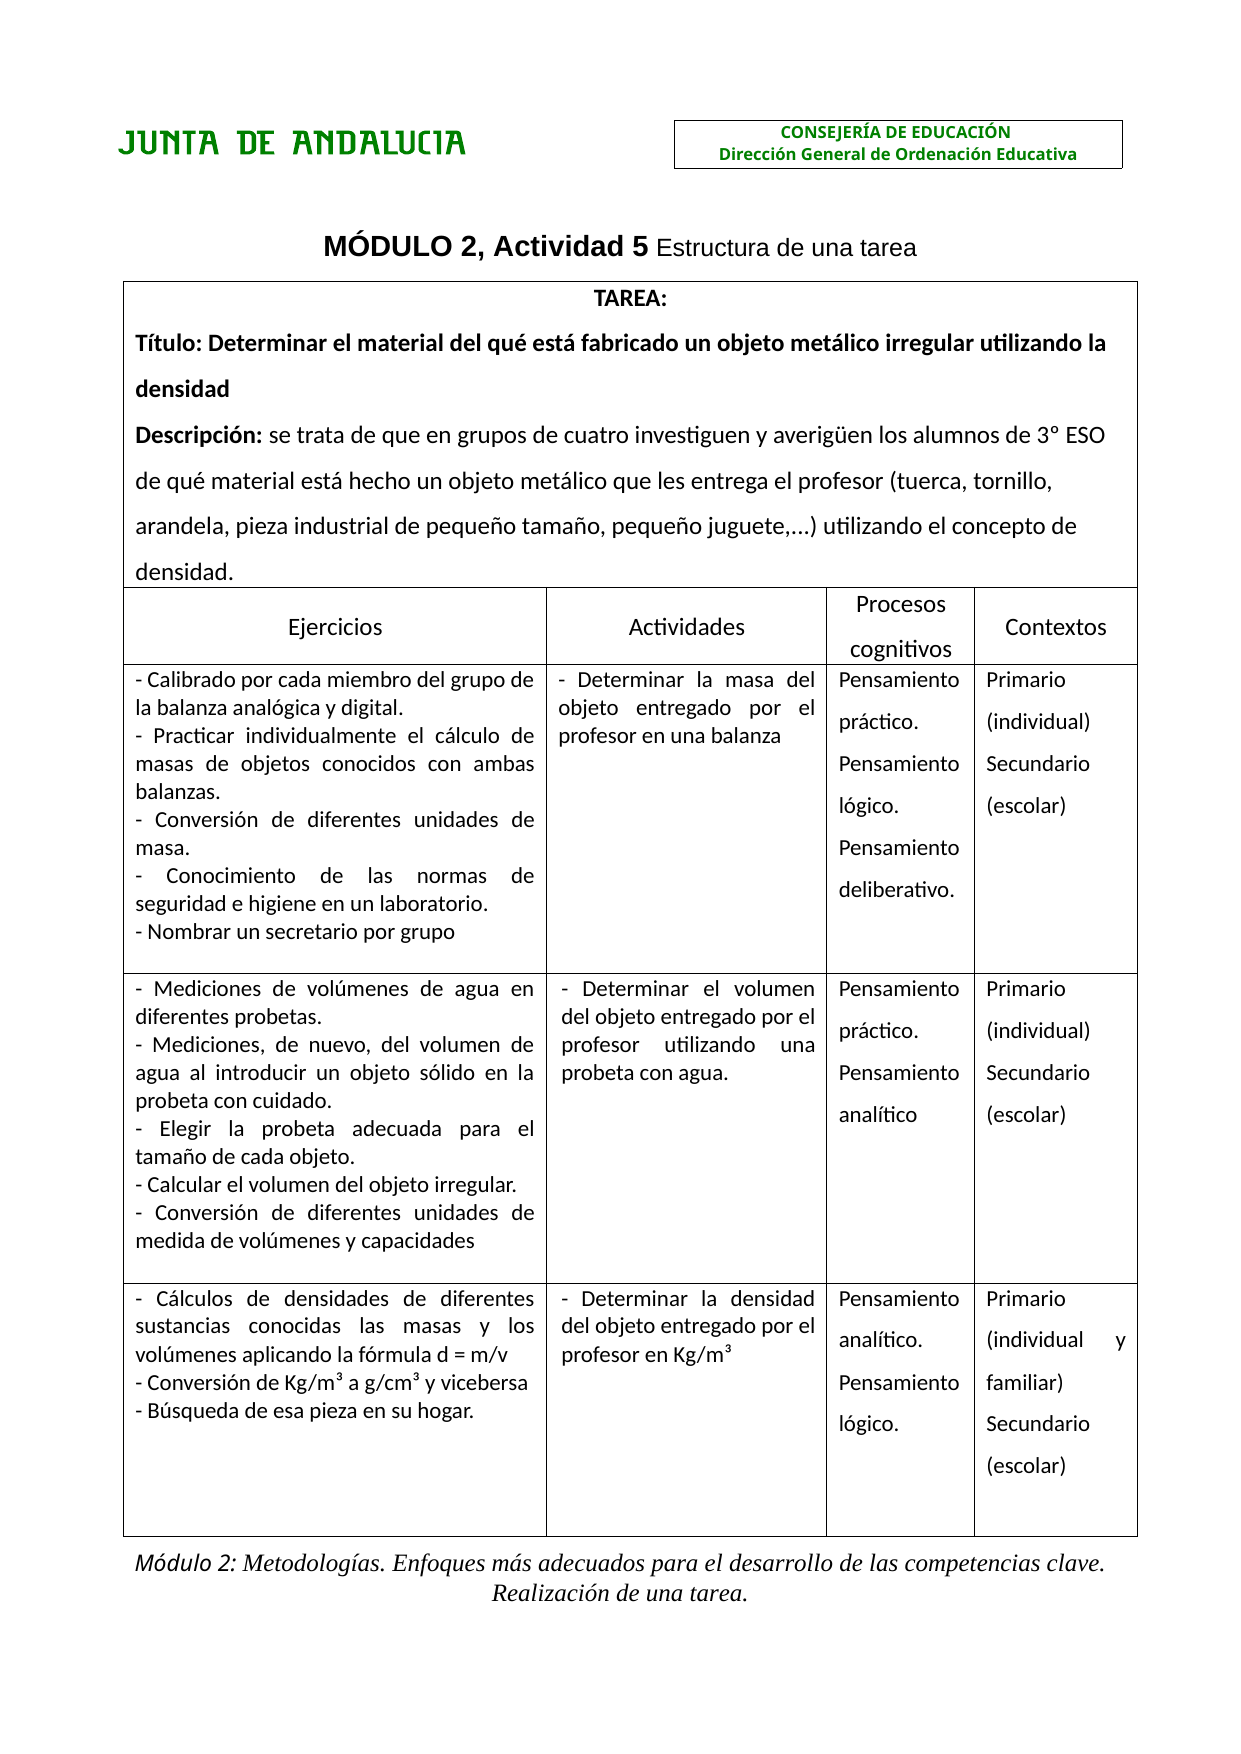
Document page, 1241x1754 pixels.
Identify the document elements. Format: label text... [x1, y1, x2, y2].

table_cell - Determinar el volumen del objeto entregado por el profesor utilizando una probeta con agua. [547, 974, 826, 1283]
table_cell - Determinar la densidad del objeto entregado por el profesor en Kg/m³ [547, 1284, 826, 1536]
table_cell Pensamiento práctico. Pensamiento analítico [827, 974, 974, 1283]
table_cell Primario (individual y familiar) Secundario (escolar) [975, 1284, 1137, 1536]
table_header TAREA: Título: Determinar el material del qué está fabricado un objeto metálico irregular utilizando la densidad Descripción: se trata de que en grupos de cuatro investiguen y averigüen los alumnos de 3º ESO de qué material está hecho un objeto metálico que les entrega el profesor (tuerca, tornillo, arandela, pieza industrial de pequeño tamaño, pequeño juguete,...) utilizando el concepto de densidad. [124, 282, 1137, 587]
table_cell Procesos cognitivos [827, 588, 974, 664]
table_cell Contextos [975, 588, 1137, 664]
table_cell Pensamiento analítico. Pensamiento lógico. [827, 1284, 974, 1536]
table_cell - Calibrado por cada miembro del grupo de la balanza analógica y digital. - Practicar individualmente el cálculo de masas de objetos conocidos con ambas balanzas. - Conversión de diferentes unidades de masa. - Conocimiento de las normas de seguridad e higiene en un laboratorio. - Nombrar un secretario por grupo [124, 665, 546, 973]
table_cell - Cálculos de densidades de diferentes sustancias conocidas las masas y los volúmenes aplicando la fórmula d = m/v - Conversión de Kg/m³ a g/cm³ y vicebersa - Búsqueda de esa pieza en su hogar. [124, 1284, 546, 1536]
table_cell Actividades [547, 588, 826, 664]
table_cell Primario (individual) Secundario (escolar) [975, 974, 1137, 1283]
table_cell - Determinar la masa del objeto entregado por el profesor en una balanza [547, 665, 826, 973]
table_cell Primario (individual) Secundario (escolar) [975, 665, 1137, 973]
text MÓDULO 2, Actividad 5 Estructura de una tarea [118, 229, 1122, 262]
table_cell Pensamiento práctico. Pensamiento lógico. Pensamiento deliberativo. [827, 665, 974, 973]
table_cell Ejercicios [124, 588, 546, 664]
table_cell - Mediciones de volúmenes de agua en diferentes probetas. - Mediciones, de nuevo, del volumen de agua al introducir un objeto sólido en la probeta con cuidado. - Elegir la probeta adecuada para el tamaño de cada objeto. - Calcular el volumen del objeto irregular. - Conversión de diferentes unidades de medida de volúmenes y capacidades [124, 974, 546, 1283]
